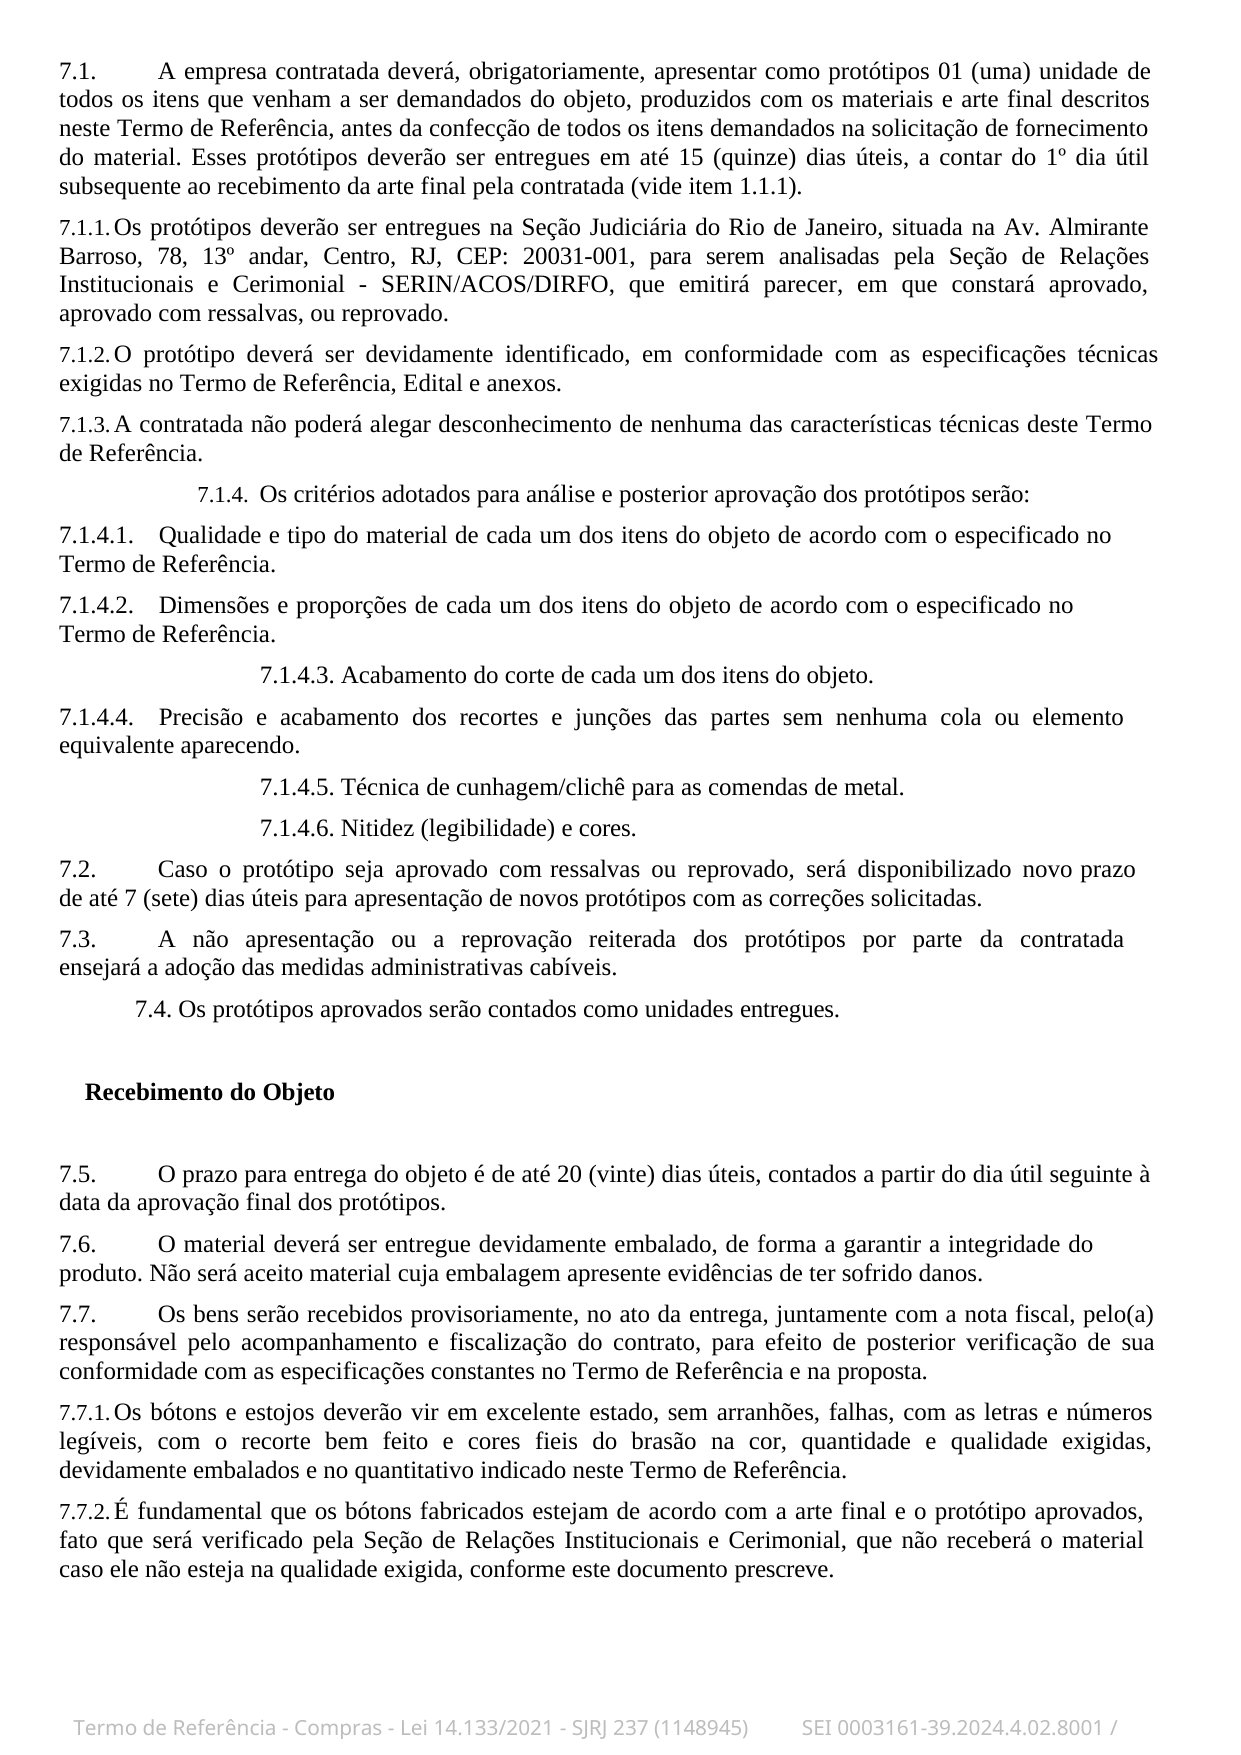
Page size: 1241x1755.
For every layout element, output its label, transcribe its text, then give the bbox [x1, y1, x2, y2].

list O protótipo deverá ser devidamente identificado, em conformidade com as especificações técnicas exigidas no Termo de Referência, Edital e anexos. [59, 340, 1159, 396]
list Nitidez (legibilidade) e cores. [259, 813, 1226, 842]
list A contratada não poderá alegar desconhecimento de nenhuma das características técnicas deste Termo de Referência. [59, 409, 1154, 466]
list Os critérios adotados para análise e posterior aprovação dos protótipos serão: [197, 479, 1226, 508]
list É fundamental que os bótons fabricados estejam de acordo com a arte final e o protótipo aprovados, fato que será verificado pela Seção de Relações Institucionais e Cerimonial, que não receberá o material caso ele não esteja na qualidade exigida, conforme este documento prescreve. [59, 1496, 1144, 1583]
list Técnica de cunhagem/clichê para as comendas de metal. [259, 772, 1226, 800]
list A não apresentação ou a reprovação reiterada dos protótipos por parte da contratada ensejará a adoção das medidas administrativas cabíveis. [59, 925, 1124, 981]
list Os protótipos deverão ser entregues na Seção Judiciária do Rio de Janeiro, situada na Av. Almirante Barroso, 78, 13º andar, Centro, RJ, CEP: 20031-001, para serem analisadas pela Seção de Relações Institucionais e Cerimonial - SERIN/ACOS/DIRFO, que emitirá parecer, em que constará aprovado, aprovado com ressalvas, ou reprovado. [59, 212, 1150, 327]
list Dimensões e proporções de cada um dos itens do objeto de acordo com o especificado no Termo de Referência. [59, 590, 1074, 648]
list Acabamento do corte de cada um dos itens do objeto. [259, 660, 1226, 689]
list O prazo para entrega do objeto é de até 20 (vinte) dias úteis, contados a partir do dia útil seguinte à data da aprovação final dos protótipos. [59, 1159, 1151, 1216]
list Precisão e acabamento dos recortes e junções das partes sem nenhuma cola ou elemento equivalente aparecendo. [59, 702, 1125, 759]
list Os protótipos aprovados serão contados como unidades entregues. [134, 994, 1226, 1022]
list A empresa contratada deverá, obrigatoriamente, apresentar como protótipos 01 (uma) unidade de todos os itens que venham a ser demandados do objeto, produzidos com os materiais e arte final descritos neste Termo de Referência, antes da confecção de todos os itens demandados na solicitação de fornecimento do material. Esses protótipos deverão ser entregues em até 15 (quinze) dias úteis, a contar do 1º dia útil subsequente ao recebimento da arte final pela contratada (vide item 1.1.1). [59, 56, 1151, 199]
list Os bens serão recebidos provisoriamente, no ato da entrega, juntamente com a nota fiscal, pelo(a) responsável pelo acompanhamento e fiscalização do contrato, para efeito de posterior verificação de sua conformidade com as especificações constantes no Termo de Referência e na proposta. [59, 1299, 1156, 1385]
subtitle Recebimento do Objeto [84, 1077, 1226, 1105]
list Os bótons e estojos deverão vir em excelente estado, sem arranhões, falhas, com as letras e números legíveis, com o recorte bem feito e cores fieis do brasão na cor, quantidade e qualidade exigidas, devidamente embalados e no quantitativo indicado neste Termo de Referência. [59, 1397, 1153, 1484]
list O material deverá ser entregue devidamente embalado, de forma a garantir a integridade do produto. Não será aceito material cuja embalagem apresente evidências de ter sofrido danos. [59, 1229, 1094, 1286]
list Caso o protótipo seja aprovado com ressalvas ou reprovado, será disponibilizado novo prazo de até 7 (sete) dias úteis para apresentação de novos protótipos com as correções solicitadas. [59, 854, 1136, 912]
list Qualidade e tipo do material de cada um dos itens do objeto de acordo com o especificado no Termo de Referência. [59, 520, 1113, 578]
